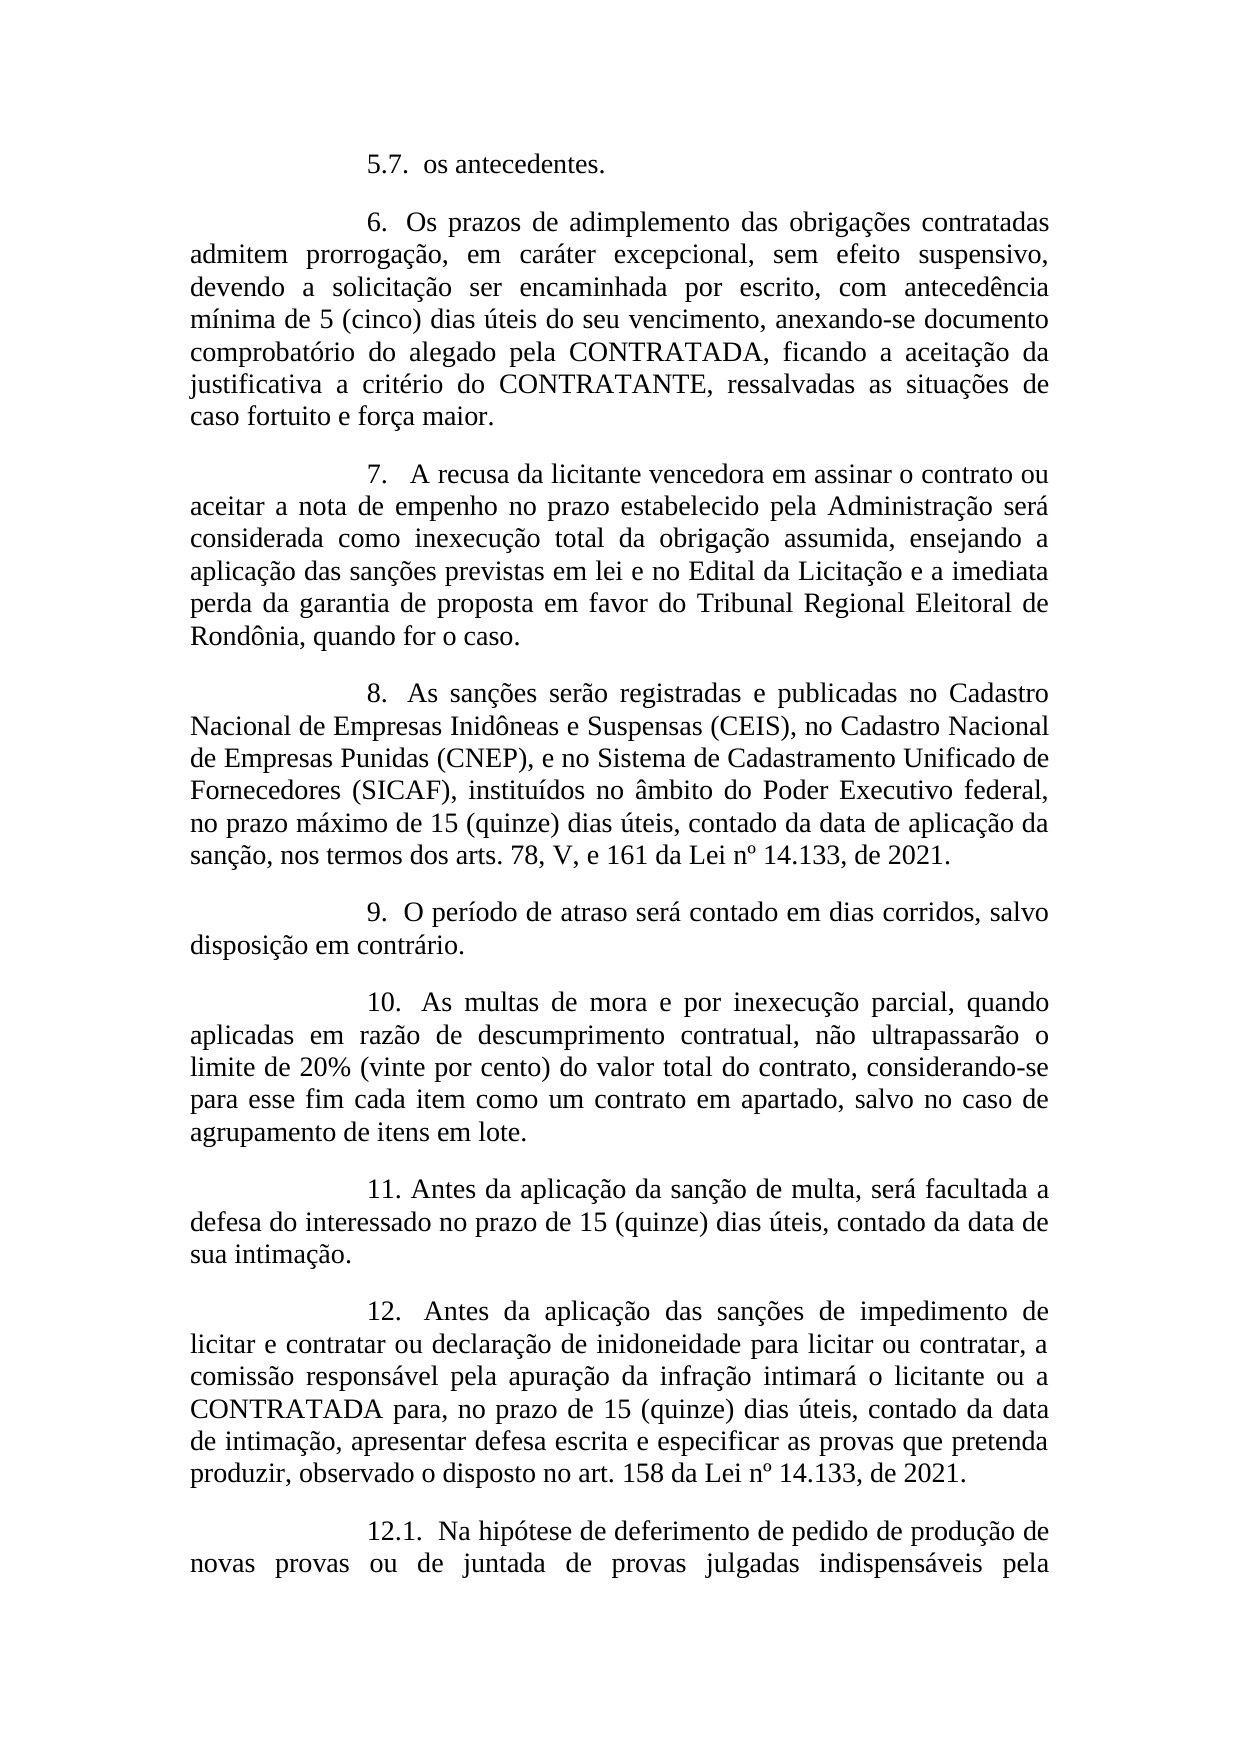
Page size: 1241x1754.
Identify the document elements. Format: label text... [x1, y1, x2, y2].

text 12. Antes da aplicação das sanções de impedimento de licitar e contratar ou declaração de inidoneidade para licitar ou contratar, a comissão responsável pela apuração da infração intimará o licitante ou a CONTRATADA para, no prazo de 15 (quinze) dias úteis, contado da data de intimação, apresentar defesa escrita e especificar as provas que pretenda produzir, observado o disposto no art. 158 da Lei nº 14.133, de 2021. [190, 1294, 1051, 1489]
text 11. Antes da aplicação da sanção de multa, será facultada a defesa do interessado no prazo de 15 (quinze) dias úteis, contado da data de sua intimação. [190, 1172, 1051, 1269]
text 9. O período de atraso será contado em dias corridos, salvo disposição em contrário. [190, 896, 1051, 960]
text 7. A recusa da licitante vencedora em assinar o contrato ou aceitar a nota de empenho no prazo estabelecido pela Administração será considerada como inexecução total da obrigação assumida, ensejando a aplicação das sanções previstas em lei e no Edital da Licitação e a imediata perda da garantia de proposta em favor do Tribunal Regional Eleitoral de Rondônia, quando for o caso. [190, 457, 1051, 651]
text 8. As sanções serão registradas e publicadas no Cadastro Nacional de Empresas Inidôneas e Suspensas (CEIS), no Cadastro Nacional de Empresas Punidas (CNEP), e no Sistema de Cadastramento Unificado de Fornecedores (SICAF), instituídos no âmbito do Poder Executivo federal, no prazo máximo de 15 (quinze) dias úteis, contado da data de aplicação da sanção, nos termos dos arts. 78, V, e 161 da Lei nº 14.133, de 2021. [190, 676, 1051, 871]
text 12.1. Na hipótese de deferimento de pedido de produção de novas provas ou de juntada de provas julgadas indispensáveis pela [190, 1514, 1051, 1579]
text 10. As multas de mora e por inexecução parcial, quando aplicadas em razão de descumprimento contratual, não ultrapassarão o limite de 20% (vinte por cento) do valor total do contrato, considerando-se para esse fim cada item como um contrato em apartado, salvo no caso de agrupamento de itens em lote. [190, 985, 1051, 1147]
text 6. Os prazos de adimplemento das obrigações contratadas admitem prorrogação, em caráter excepcional, sem efeito suspensivo, devendo a solicitação ser encaminhada por escrito, com antecedência mínima de 5 (cinco) dias úteis do seu vencimento, anexando-se documento comprobatório do alegado pela CONTRATADA, ficando a aceitação da justificativa a critério do CONTRATANTE, ressalvadas as situações de caso fortuito e força maior. [190, 205, 1051, 432]
text 5.7. os antecedentes. [190, 148, 1051, 180]
